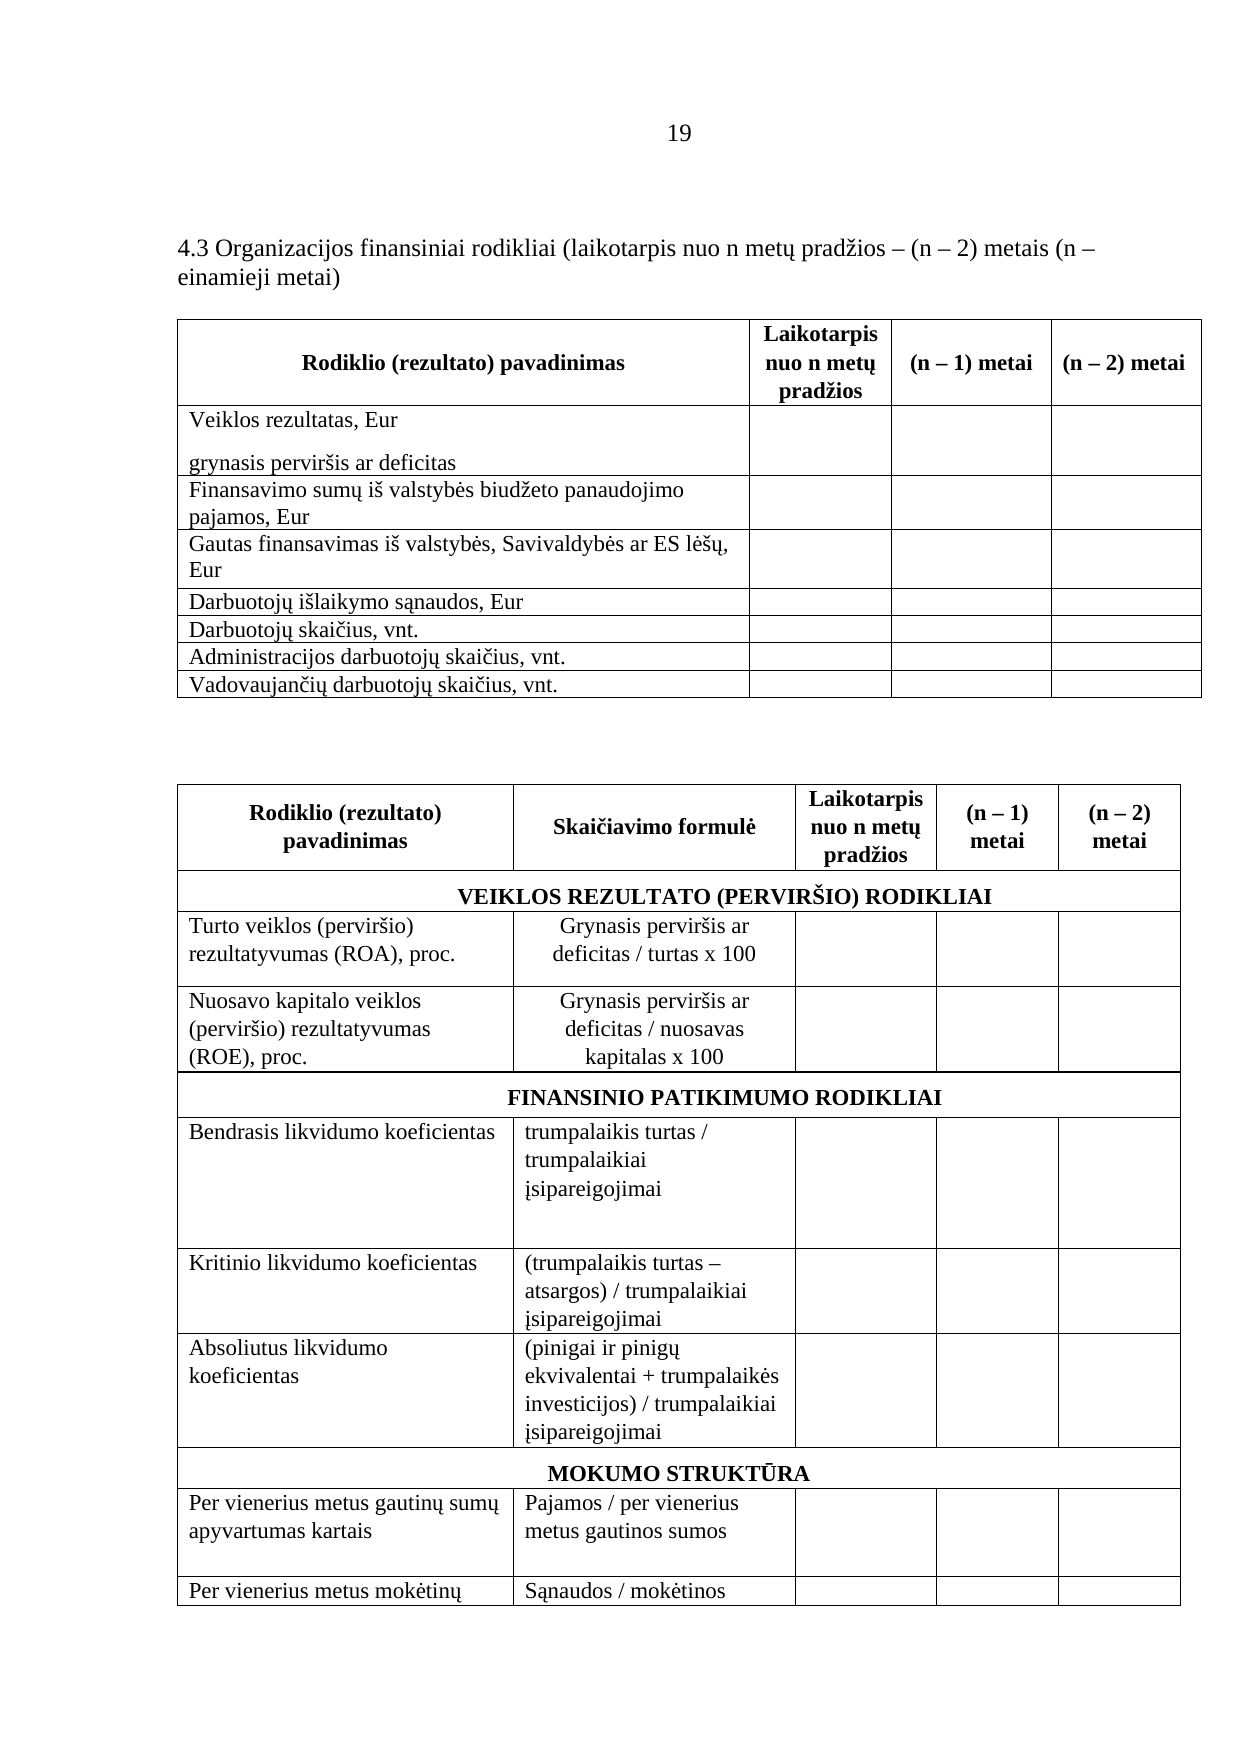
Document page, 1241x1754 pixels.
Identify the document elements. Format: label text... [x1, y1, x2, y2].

table_cell VEIKLOS REZULTATO (PERVIRŠIO) RODIKLIAI [178, 871, 1180, 911]
table_cell Grynasis perviršis ar deficitas / turtas x 100 [514, 912, 795, 986]
table_cell [1052, 643, 1201, 669]
table_cell [1059, 987, 1180, 1071]
table_cell [750, 616, 891, 642]
table_cell Administracijos darbuotojų skaičius, vnt. [178, 643, 749, 669]
table_header Rodiklio (rezultato) pavadinimas [178, 785, 513, 870]
table_cell [1059, 1249, 1180, 1333]
table_cell (trumpalaikis turtas – atsargos) / trumpalaikiai įsipareigojimai [514, 1249, 795, 1333]
table_cell Veiklos rezultatas, Eur grynasis perviršis ar deficitas [178, 406, 749, 475]
table_cell [796, 912, 936, 986]
table_cell Nuosavo kapitalo veiklos (perviršio) rezultatyvumas (ROE), proc. [178, 987, 513, 1071]
table_cell [796, 1334, 936, 1447]
table_cell [1052, 406, 1201, 475]
table_cell Grynasis perviršis ar deficitas / nuosavas kapitalas x 100 [514, 987, 795, 1071]
table_cell [892, 671, 1051, 697]
table_cell [1052, 616, 1201, 642]
table_cell (pinigai ir pinigų ekvivalentai + trumpalaikės investicijos) / trumpalaikiai įsipareigojimai [514, 1334, 795, 1447]
table_cell [796, 987, 936, 1071]
table_cell [750, 589, 891, 615]
table_cell [1059, 1334, 1180, 1447]
table_header Skaičiavimo formulė [514, 785, 795, 870]
table_cell [937, 987, 1058, 1071]
table_cell [796, 1577, 936, 1605]
table_cell [750, 406, 891, 475]
table_cell Gautas finansavimas iš valstybės, Savivaldybės ar ES lėšų, Eur [178, 530, 749, 587]
table_cell [937, 1577, 1058, 1605]
table_cell [1059, 1577, 1180, 1605]
table_cell [750, 671, 891, 697]
table_cell trumpalaikis turtas / trumpalaikiai įsipareigojimai [514, 1118, 795, 1248]
table_cell Finansavimo sumų iš valstybės biudžeto panaudojimo pajamos, Eur [178, 476, 749, 529]
table_cell [937, 912, 1058, 986]
text 4.3 Organizacijos finansiniai rodikliai (laikotarpis nuo n metų pradžios – (n – 2) metais (n – einamieji metai) [177, 233, 1181, 291]
table_cell [750, 643, 891, 669]
table_cell [750, 476, 891, 529]
table_header Laikotarpis nuo n metų pradžios [796, 785, 936, 870]
table_header Laikotarpis nuo n metų pradžios [750, 320, 891, 405]
table_cell Sąnaudos / mokėtinos [514, 1577, 795, 1605]
table_cell [937, 1118, 1058, 1248]
table_cell [1052, 671, 1201, 697]
table_cell Per vienerius metus mokėtinų [178, 1577, 513, 1605]
table_cell [1059, 1118, 1180, 1248]
table_cell [892, 643, 1051, 669]
table_cell [750, 530, 891, 587]
table_cell [892, 476, 1051, 529]
table_cell [796, 1489, 936, 1576]
table_cell [892, 616, 1051, 642]
table_header Rodiklio (rezultato) pavadinimas [178, 320, 749, 405]
table_cell [892, 406, 1051, 475]
table_cell Per vienerius metus gautinų sumų apyvartumas kartais [178, 1489, 513, 1576]
table_cell [937, 1334, 1058, 1447]
table_cell [937, 1489, 1058, 1576]
table_cell Absoliutus likvidumo koeficientas [178, 1334, 513, 1447]
table_cell [892, 589, 1051, 615]
table_header (n – 2) metai [1052, 320, 1201, 405]
table_cell Bendrasis likvidumo koeficientas [178, 1118, 513, 1248]
table_cell MOKUMO STRUKTŪRA [178, 1448, 1180, 1488]
table_cell FINANSINIO PATIKIMUMO RODIKLIAI [178, 1073, 1180, 1117]
table_cell Pajamos / per vienerius metus gautinos sumos [514, 1489, 795, 1576]
table_cell Turto veiklos (perviršio) rezultatyvumas (ROA), proc. [178, 912, 513, 986]
table_cell [796, 1249, 936, 1333]
table_cell Darbuotojų skaičius, vnt. [178, 616, 749, 642]
table_cell [1052, 476, 1201, 529]
table_cell [892, 530, 1051, 587]
table_cell Kritinio likvidumo koeficientas [178, 1249, 513, 1333]
table_cell [1052, 530, 1201, 587]
table_cell Darbuotojų išlaikymo sąnaudos, Eur [178, 589, 749, 615]
table_cell [796, 1118, 936, 1248]
table_header (n – 1) metai [937, 785, 1058, 870]
table_cell [1059, 1489, 1180, 1576]
table_header (n – 2) metai [1059, 785, 1180, 870]
table_cell [1052, 589, 1201, 615]
table_cell Vadovaujančių darbuotojų skaičius, vnt. [178, 671, 749, 697]
table_header (n – 1) metai [892, 320, 1051, 405]
table_cell [937, 1249, 1058, 1333]
table_cell [1059, 912, 1180, 986]
